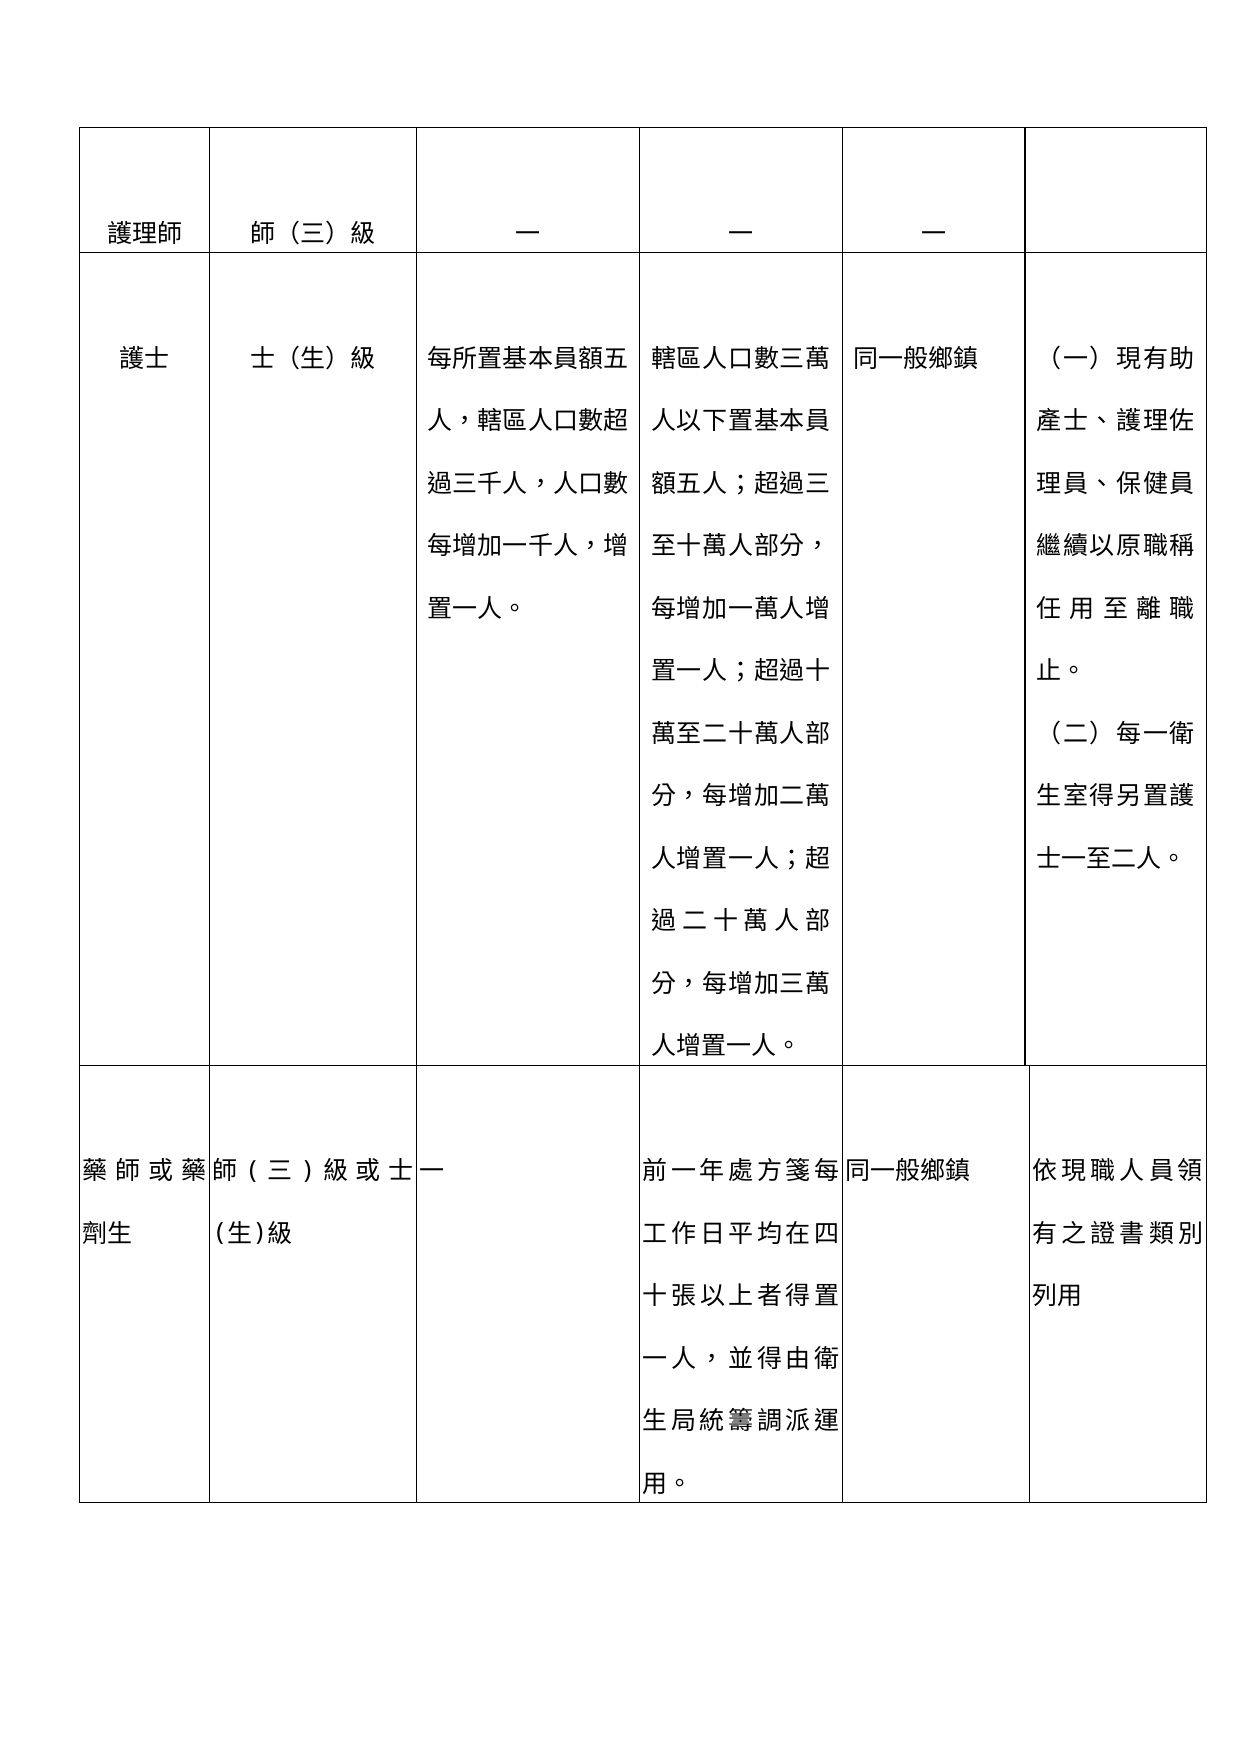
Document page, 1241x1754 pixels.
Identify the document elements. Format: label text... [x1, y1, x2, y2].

table_cell [1026, 128, 1206, 252]
table_cell 同一般鄉鎮 [843, 1066, 1029, 1502]
table_cell 師(三)級或士(生)級 [210, 1066, 416, 1502]
table_cell 護士 [80, 253, 209, 1064]
table_cell 每所置基本員額五人，轄區人口數超過三千人，人口數每增加一千人，增置一人。 [417, 253, 639, 1064]
table_cell 轄區人口數三萬人以下置基本員額五人；超過三至十萬人部分，每增加一萬人增置一人；超過十萬至二十萬人部分，每增加二萬人增置一人；超過二十萬人部分，每增加三萬人增置一人。 [640, 253, 842, 1064]
table_cell 一 [417, 1066, 639, 1502]
table_cell 依現職人員領有之證書類別列用 [1030, 1066, 1206, 1502]
table_cell 師（三）級 [210, 128, 416, 252]
table_cell 護理師 [80, 128, 209, 252]
table_cell 一 [640, 128, 842, 252]
table_cell 同一般鄉鎮 [843, 253, 1024, 1064]
table_cell 前一年處方箋每工作日平均在四十張以上者得置一人，並得由衛生局統籌調派運用。 [640, 1066, 842, 1502]
table_cell 士（生）級 [210, 253, 416, 1064]
table_cell 一 [843, 128, 1024, 252]
table_cell 藥師或藥劑生 [80, 1066, 209, 1502]
table_cell （一）現有助產士、護理佐理員、保健員繼續以原職稱任用至離職止。 （二）每一衛生室得另置護士一至二人。 [1026, 253, 1206, 1064]
table_cell 一 [417, 128, 639, 252]
